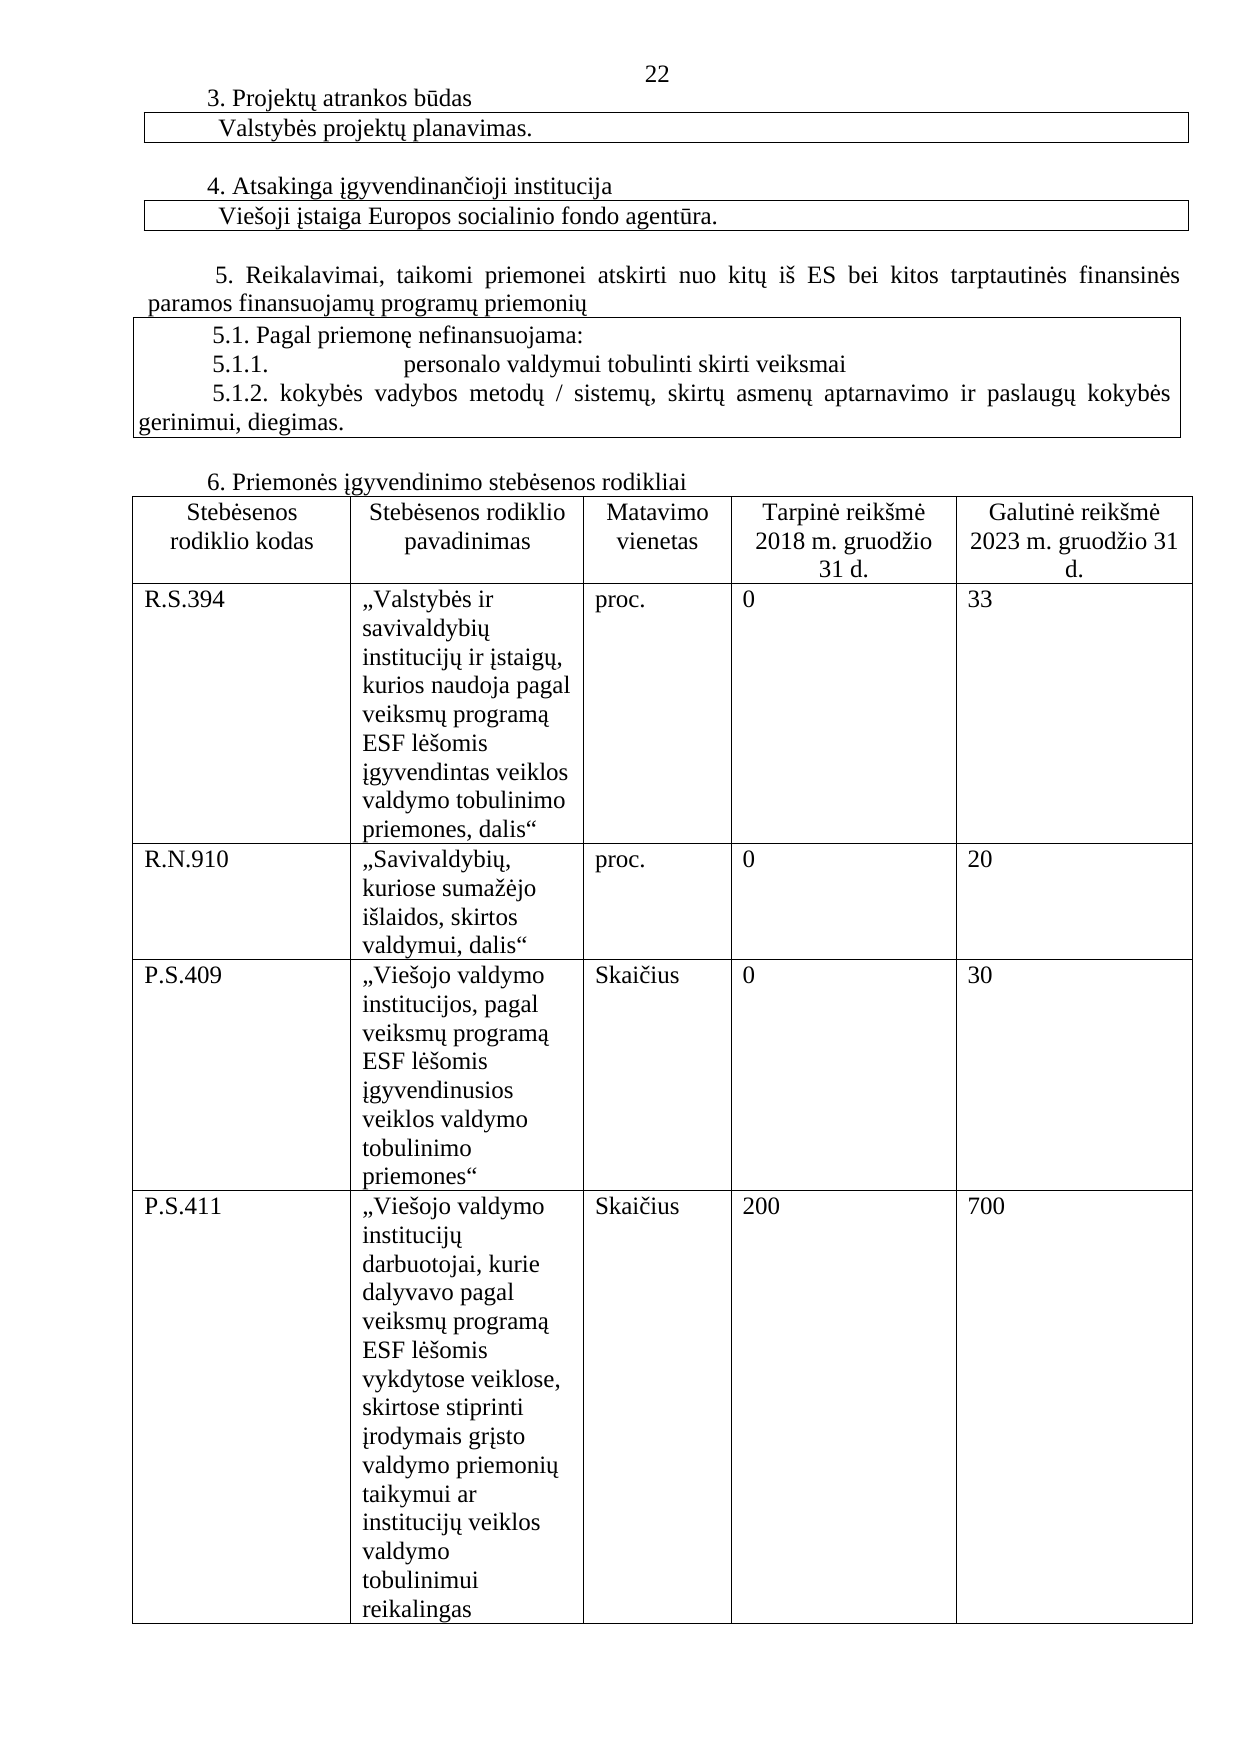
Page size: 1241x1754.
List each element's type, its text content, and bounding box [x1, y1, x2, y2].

table_cell P.S.411 [133, 1191, 350, 1622]
table_cell 0 [732, 584, 956, 843]
table_cell „Valstybės ir savivaldybių institucijų ir įstaigų, kurios naudoja pagal veiksmų programą ESF lėšomis įgyvendintas veiklos valdymo tobulinimo priemones, dalis“ [351, 584, 583, 843]
text 5.1. Pagal priemonę nefinansuojama: [134, 318, 1180, 346]
table_cell Skaičius [584, 960, 731, 1190]
text 5.1.2. kokybės vadybos metodų / sistemų, skirtų asmenų aptarnavimo ir paslaugų kokybės gerinimui, diegimas. [134, 375, 1180, 437]
table_cell proc. [584, 844, 731, 959]
text 5. Reikalavimai, taikomi priemonei atskirti nuo kitų iš ES bei kitos tarptautinės finansinės paramos finansuojamų programų priemonių [148, 260, 1181, 317]
table_header Galutinė reikšmė 2023 m. gruodžio 31 d. [957, 497, 1192, 583]
table_cell P.S.409 [133, 960, 350, 1190]
table_cell 30 [957, 960, 1192, 1190]
text 4. Atsakinga įgyvendinančioji institucija [207, 171, 1181, 200]
table_cell 200 [732, 1191, 956, 1622]
table_cell „Viešojo valdymo institucijų darbuotojai, kurie dalyvavo pagal veiksmų programą ESF lėšomis vykdytose veiklose, skirtose stiprinti įrodymais grįsto valdymo priemonių taikymui ar institucijų veiklos valdymo tobulinimui reikalingas [351, 1191, 583, 1622]
table_cell 20 [957, 844, 1192, 959]
text 6. Priemonės įgyvendinimo stebėsenos rodikliai [207, 467, 1181, 496]
table_cell „Savivaldybių, kuriose sumažėjo išlaidos, skirtos valdymui, dalis“ [351, 844, 583, 959]
table_header Viešoji įstaiga Europos socialinio fondo agentūra. [145, 201, 1188, 230]
table_cell proc. [584, 584, 731, 843]
table_cell 700 [957, 1191, 1192, 1622]
table_cell 0 [732, 960, 956, 1190]
table_cell „Viešojo valdymo institucijos, pagal veiksmų programą ESF lėšomis įgyvendinusios veiklos valdymo tobulinimo priemones“ [351, 960, 583, 1190]
table_cell 0 [732, 844, 956, 959]
table_header Stebėsenos rodiklio kodas [133, 497, 350, 583]
table_header Stebėsenos rodiklio pavadinimas [351, 497, 583, 583]
text 3. Projektų atrankos būdas [207, 83, 1181, 112]
table_cell Skaičius [584, 1191, 731, 1622]
table_header Matavimo vienetas [584, 497, 731, 583]
text 5.1.1. personalo valdymui tobulinti skirti veiksmai [134, 346, 1180, 375]
table_cell R.N.910 [133, 844, 350, 959]
table_header Valstybės projektų planavimas. [145, 113, 1188, 142]
table_cell R.S.394 [133, 584, 350, 843]
table_cell 33 [957, 584, 1192, 843]
table_header Tarpinė reikšmė 2018 m. gruodžio 31 d. [732, 497, 956, 583]
